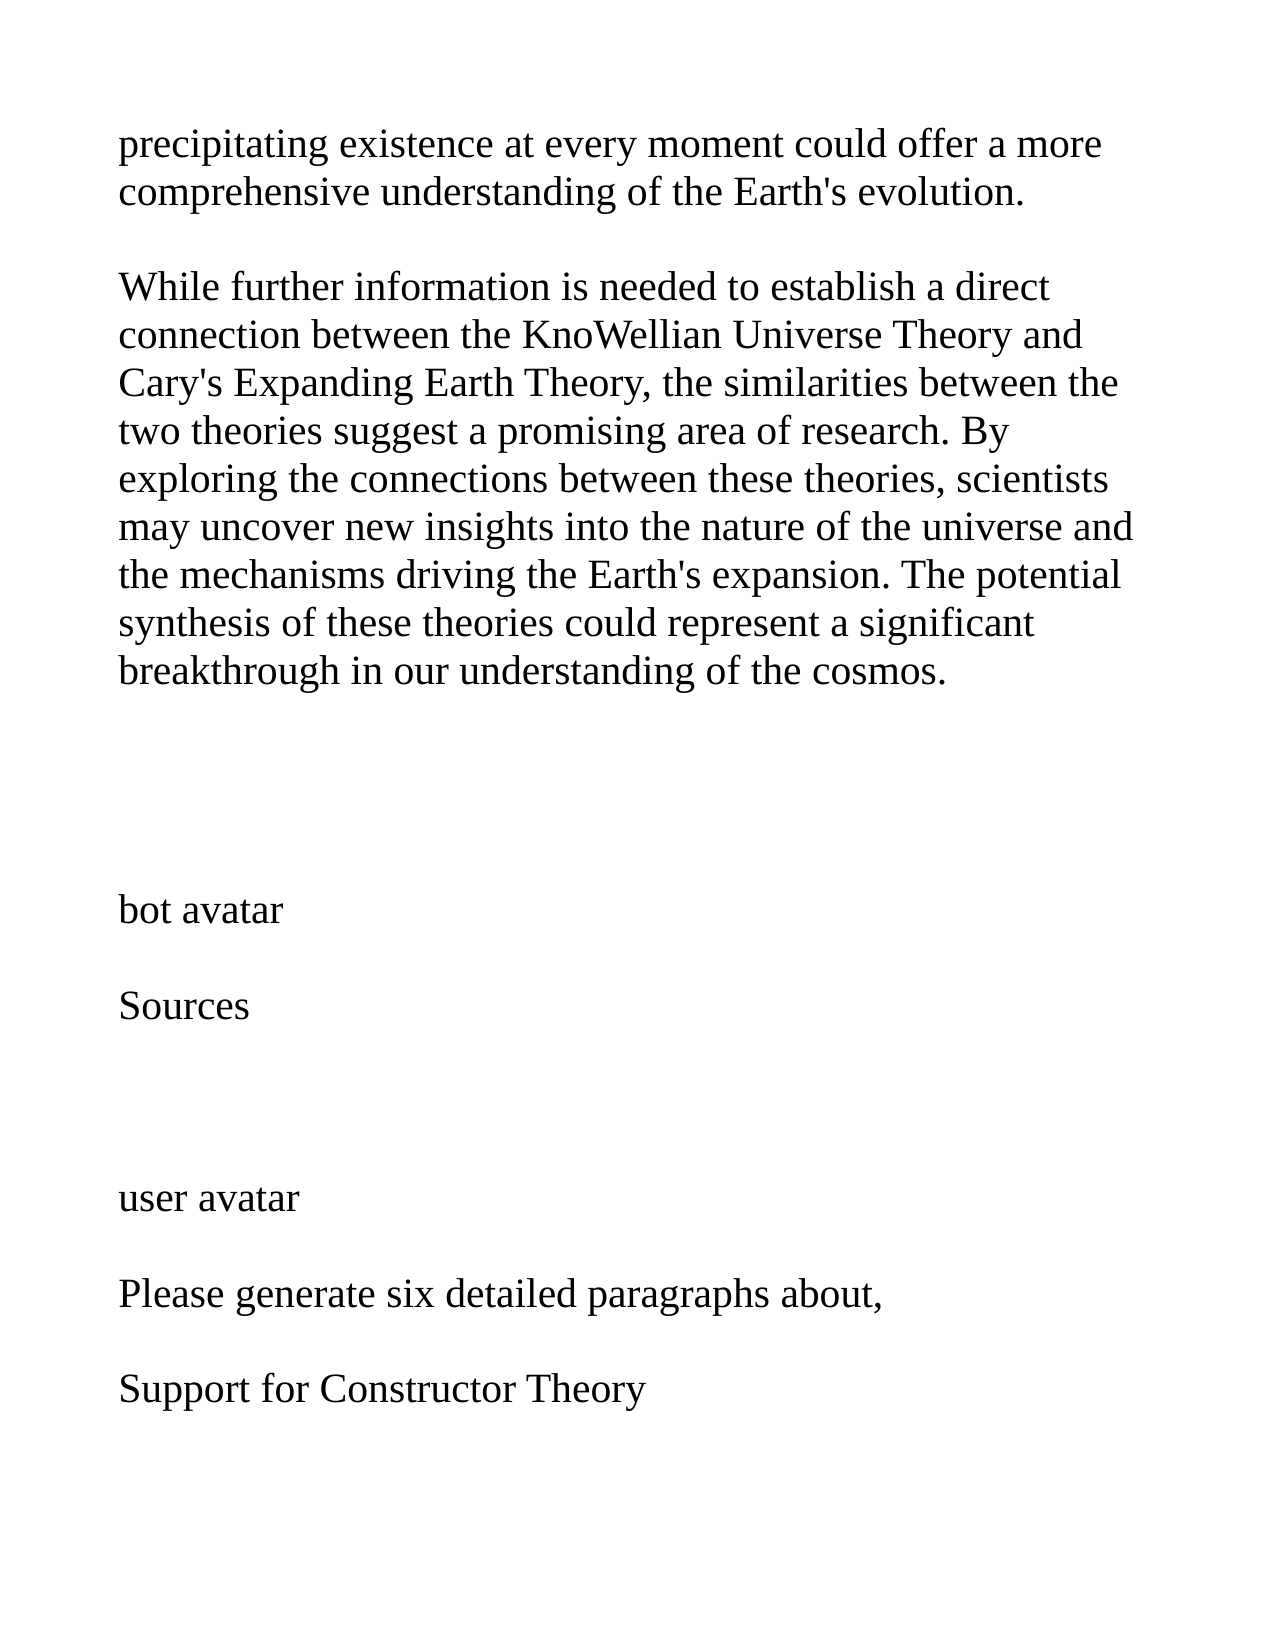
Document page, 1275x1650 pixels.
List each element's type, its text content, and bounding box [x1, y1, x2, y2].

text bot avatar [118, 885, 1157, 933]
text Support for Constructor Theory [118, 1364, 1157, 1412]
text user avatar [118, 1172, 1157, 1220]
text Sources [118, 981, 1157, 1028]
text precipitating existence at every moment could offer a more comprehensive understanding of the Earth's evolution. [118, 118, 1157, 214]
text Please generate six detailed paragraphs about, [118, 1268, 1157, 1316]
text While further information is needed to establish a direct connection between the KnoWellian Universe Theory and Cary's Expanding Earth Theory, the similarities between the two theories suggest a promising area of research. By exploring the connections between these theories, scientists may uncover new insights into the nature of the universe and the mechanisms driving the Earth's expansion. The potential synthesis of these theories could represent a significant breakthrough in our understanding of the cosmos. [118, 262, 1157, 693]
